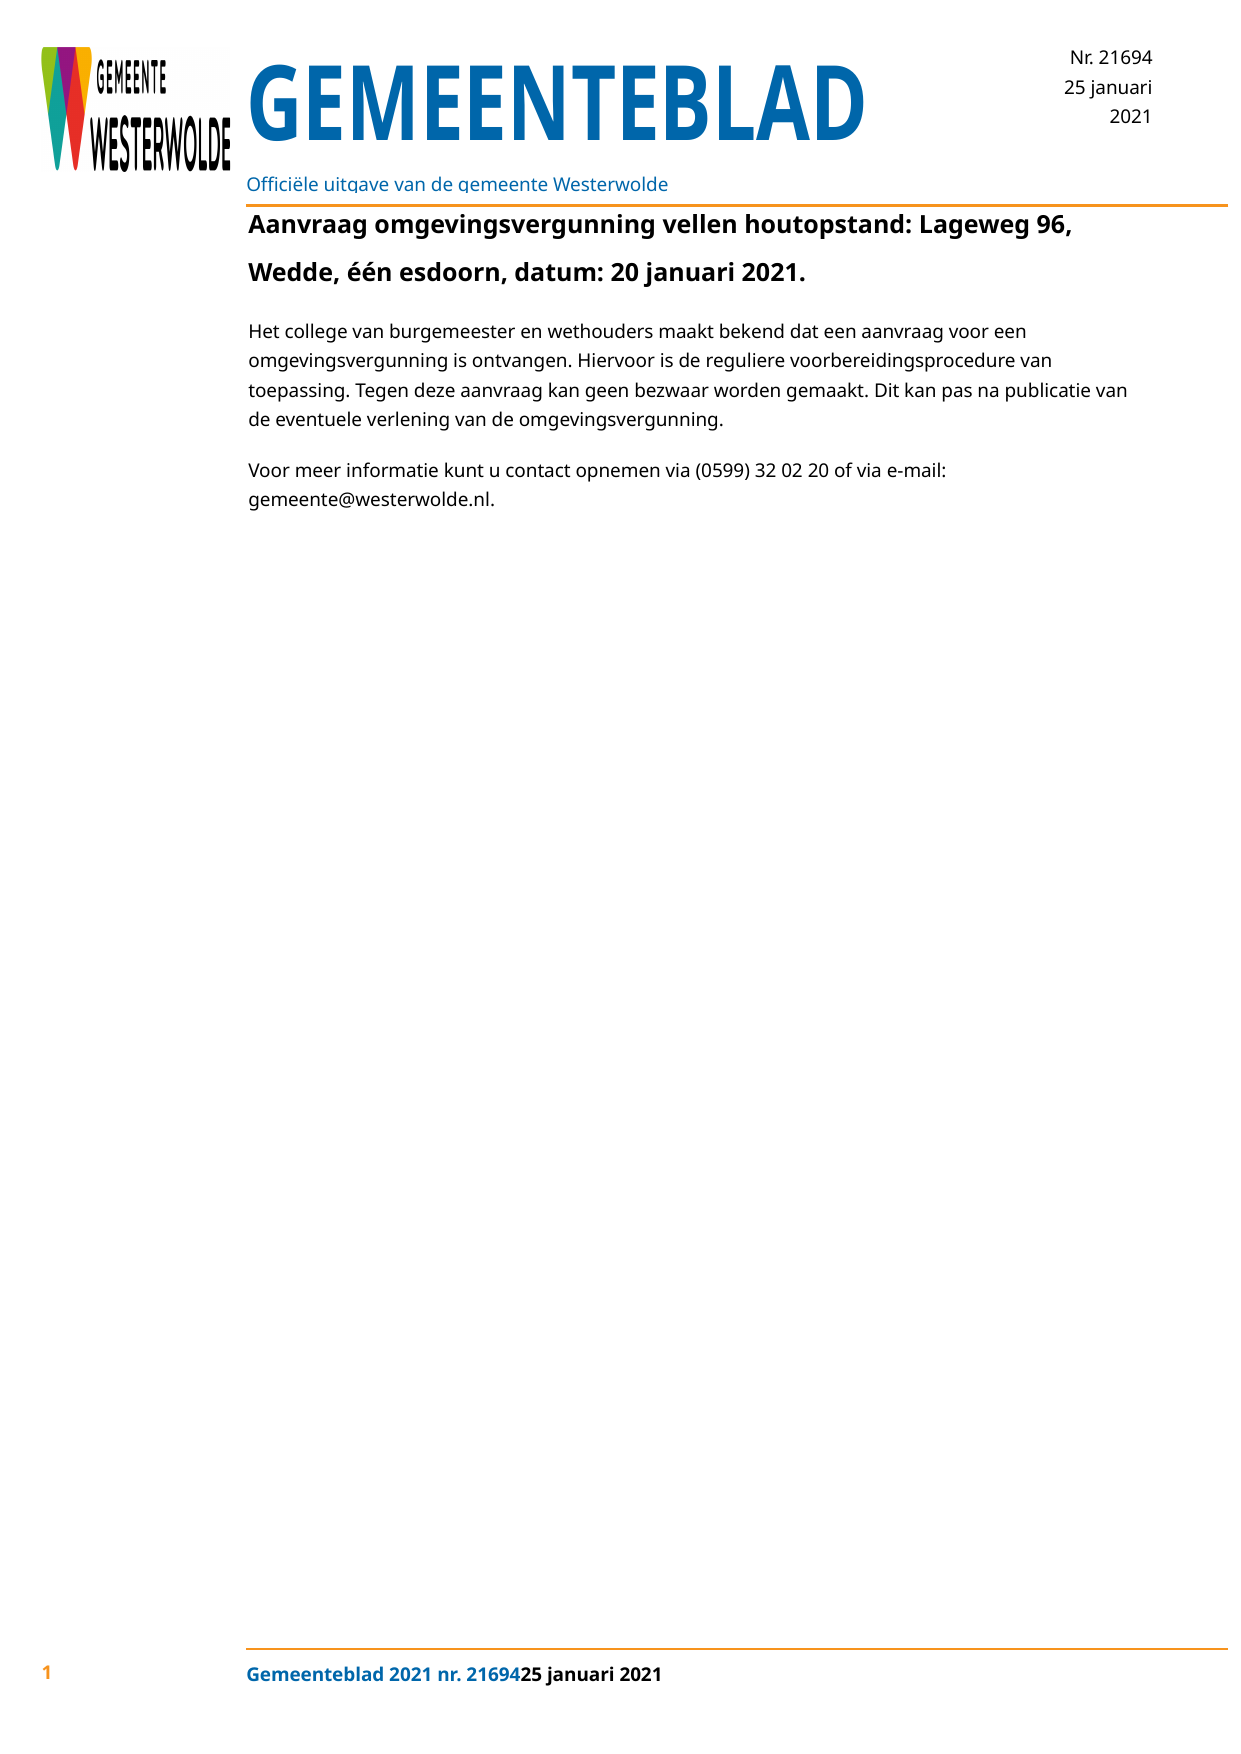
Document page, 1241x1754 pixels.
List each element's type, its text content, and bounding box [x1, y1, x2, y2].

text Het college van burgemeester en wethouders maakt bekend dat een aanvraag voor een omgevingsvergunning is ontvangen. Hiervoor is de reguliere voorbereidingsprocedure van toepassing. Tegen deze aanvraag kan geen bezwaar worden gemaakt. Dit kan pas na publicatie van de eventuele verlening van de omgevingsvergunning. [248, 318, 1152, 432]
text Aanvraag omgevingsvergunning vellen houtopstand: Lageweg 96, Wedde, één esdoorn, datum: 20 januari 2021. [248, 207, 1152, 288]
picture [41, 47, 231, 172]
text Voor meer informatie kunt u contact opnemen via (0599) 32 02 20 of via e-mail: gemeente@westerwolde.nl. [248, 457, 1152, 512]
